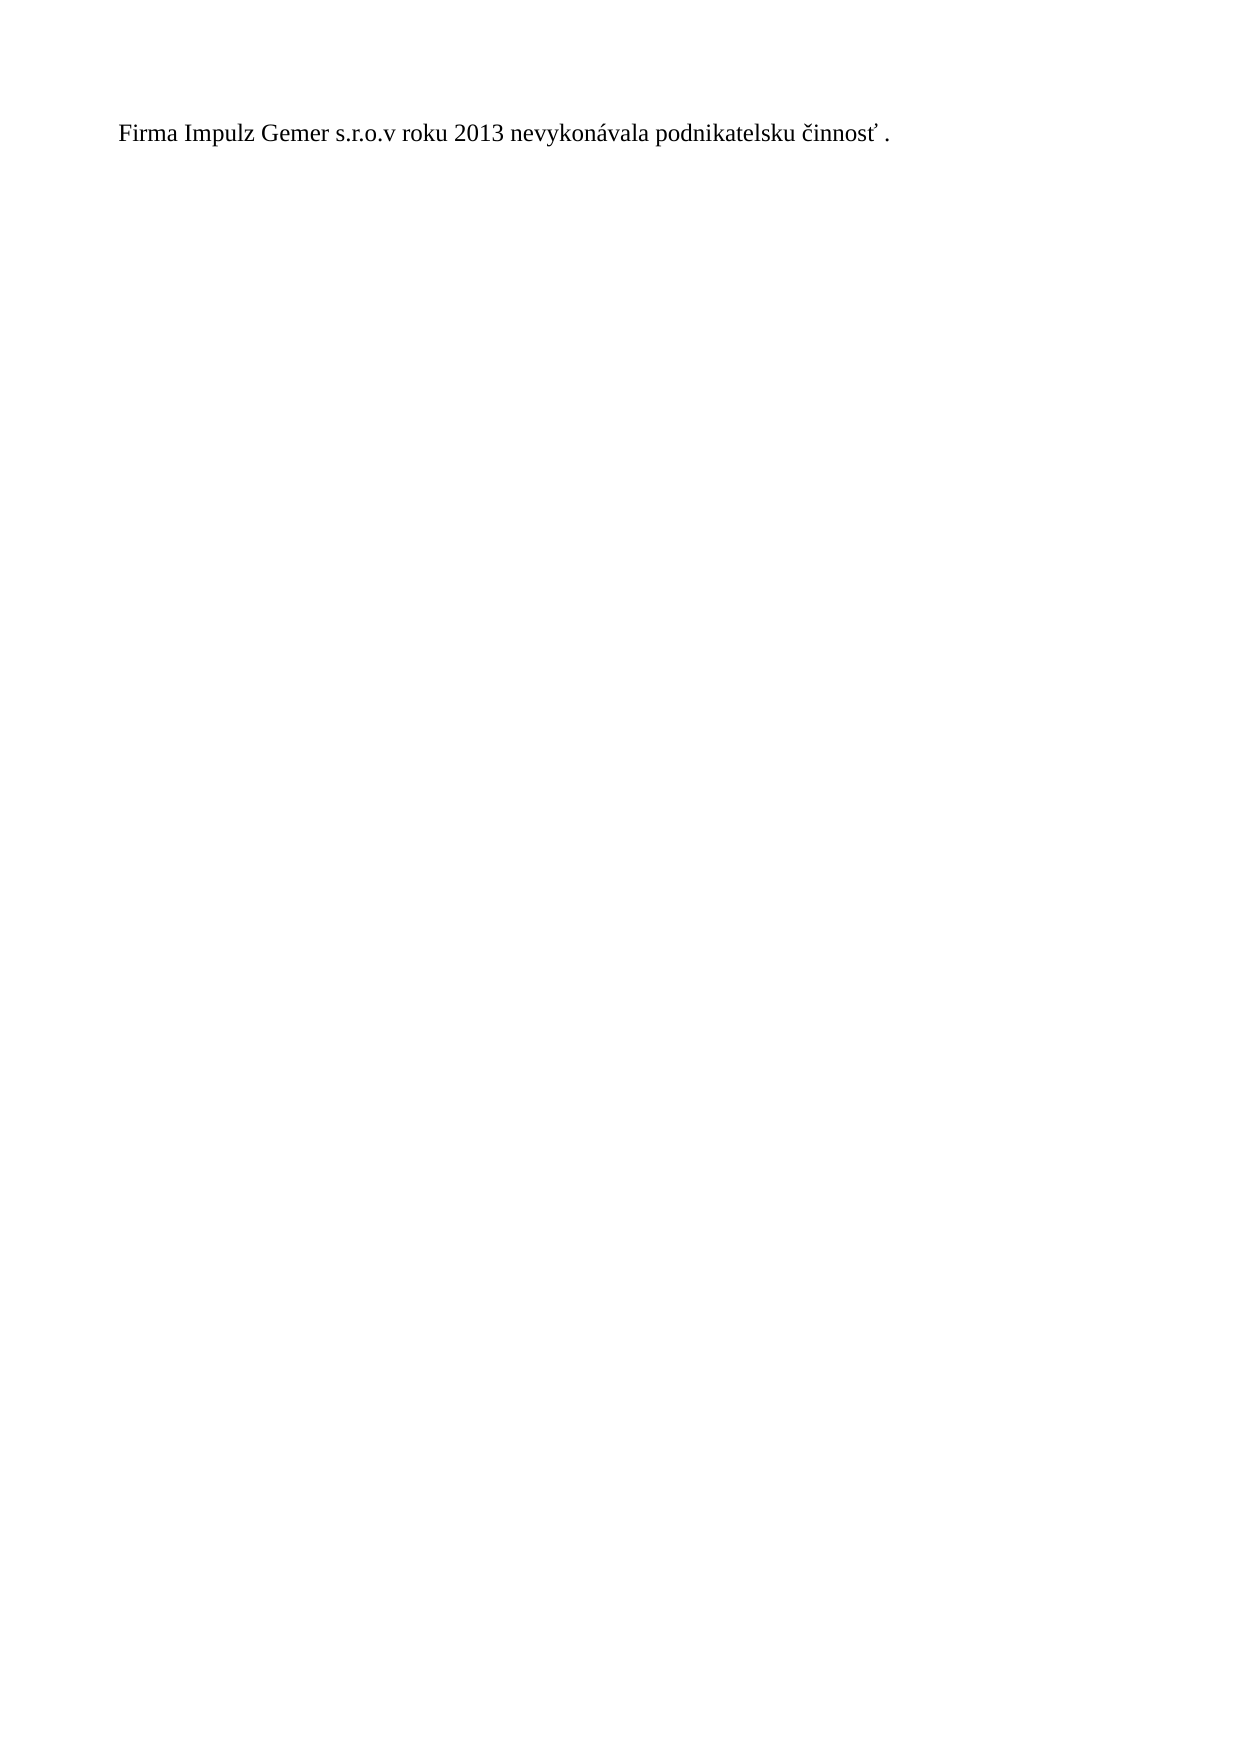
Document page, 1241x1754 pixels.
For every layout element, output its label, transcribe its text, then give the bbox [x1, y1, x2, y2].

text Firma Impulz Gemer s.r.o.v roku 2013 nevykonávala podnikatelsku činnosť . [118, 118, 1122, 147]
